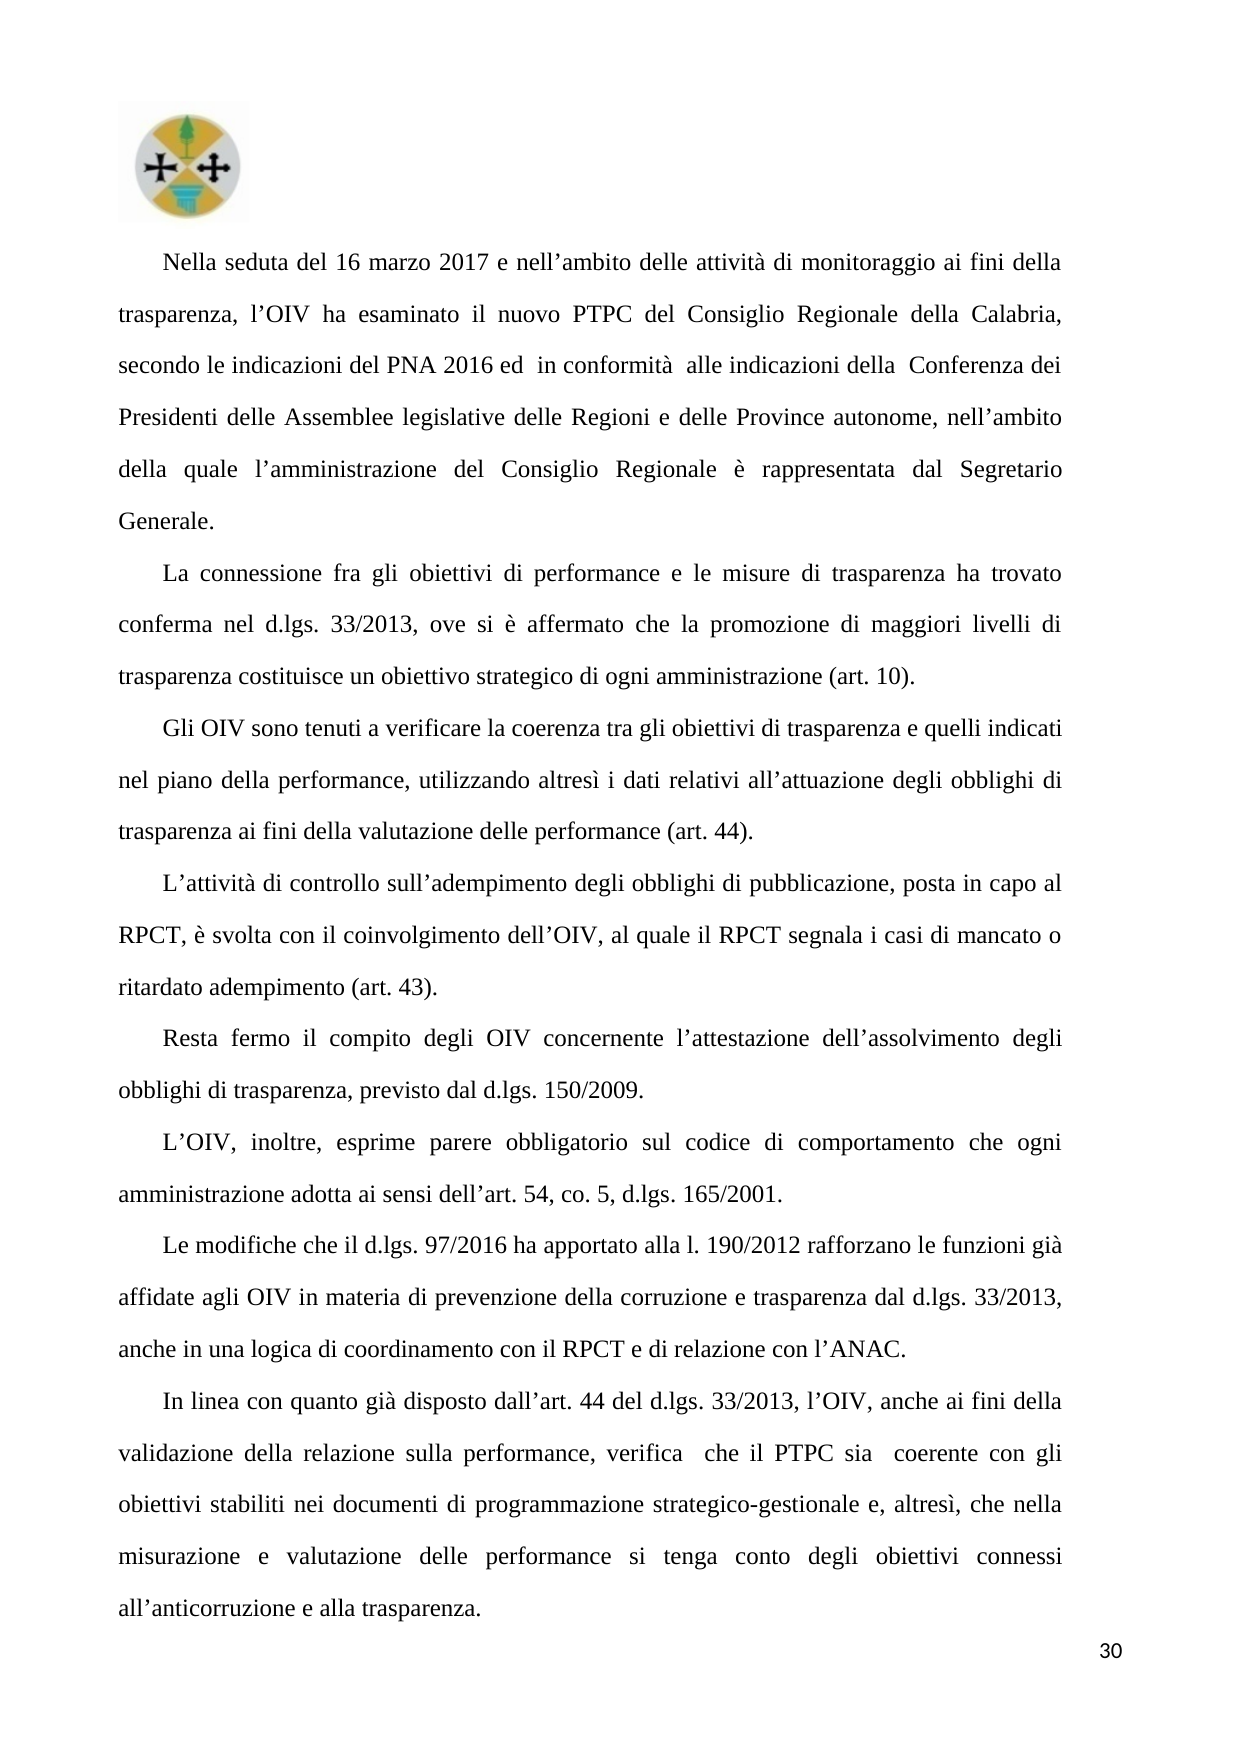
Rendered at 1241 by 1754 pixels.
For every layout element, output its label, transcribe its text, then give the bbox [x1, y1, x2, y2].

text In linea con quanto già disposto dall’art. 44 del d.lgs. 33/2013, l’OIV, anche ai fini della validazione della relazione sulla performance, verifica che il PTPC sia coerente con gli obiettivi stabiliti nei documenti di programmazione strategico-gestionale e, altresì, che nella misurazione e valutazione delle performance si tenga conto degli obiettivi connessi all’anticorruzione e alla trasparenza. [118, 1368, 1063, 1627]
text L’OIV, inoltre, esprime parere obbligatorio sul codice di comportamento che ogni amministrazione adotta ai sensi dell’art. 54, co. 5, d.lgs. 165/2001. [118, 1109, 1063, 1213]
text Le modifiche che il d.lgs. 97/2016 ha apportato alla l. 190/2012 rafforzano le funzioni già affidate agli OIV in materia di prevenzione della corruzione e trasparenza dal d.lgs. 33/2013, anche in una logica di coordinamento con il RPCT e di relazione con l’ANAC. [118, 1213, 1063, 1368]
text L’attività di controllo sull’adempimento degli obblighi di pubblicazione, posta in capo al RPCT, è svolta con il coinvolgimento dell’OIV, al quale il RPCT segnala i casi di mancato o ritardato adempimento (art. 43). [118, 850, 1063, 1006]
text Gli OIV sono tenuti a verificare la coerenza tra gli obiettivi di trasparenza e quelli indicati nel piano della performance, utilizzando altresì i dati relativi all’attuazione degli obblighi di trasparenza ai fini della valutazione delle performance (art. 44). [118, 695, 1063, 850]
text La connessione fra gli obiettivi di performance e le misure di trasparenza ha trovato conferma nel d.lgs. 33/2013, ove si è affermato che la promozione di maggiori livelli di trasparenza costituisce un obiettivo strategico di ogni amministrazione (art. 10). [118, 539, 1063, 695]
text Resta fermo il compito degli OIV concernente l’attestazione dell’assolvimento degli obblighi di trasparenza, previsto dal d.lgs. 150/2009. [118, 1006, 1063, 1109]
text Nella seduta del 16 marzo 2017 e nell’ambito delle attività di monitoraggio ai fini della trasparenza, l’OIV ha esaminato il nuovo PTPC del Consiglio Regionale della Calabria, secondo le indicazioni del PNA 2016 ed in conformità alle indicazioni della Conferenza dei Presidenti delle Assemblee legislative delle Regioni e delle Province autonome, nell’ambito della quale l’amministrazione del Consiglio Regionale è rappresentata dal Segretario Generale. [118, 229, 1063, 539]
